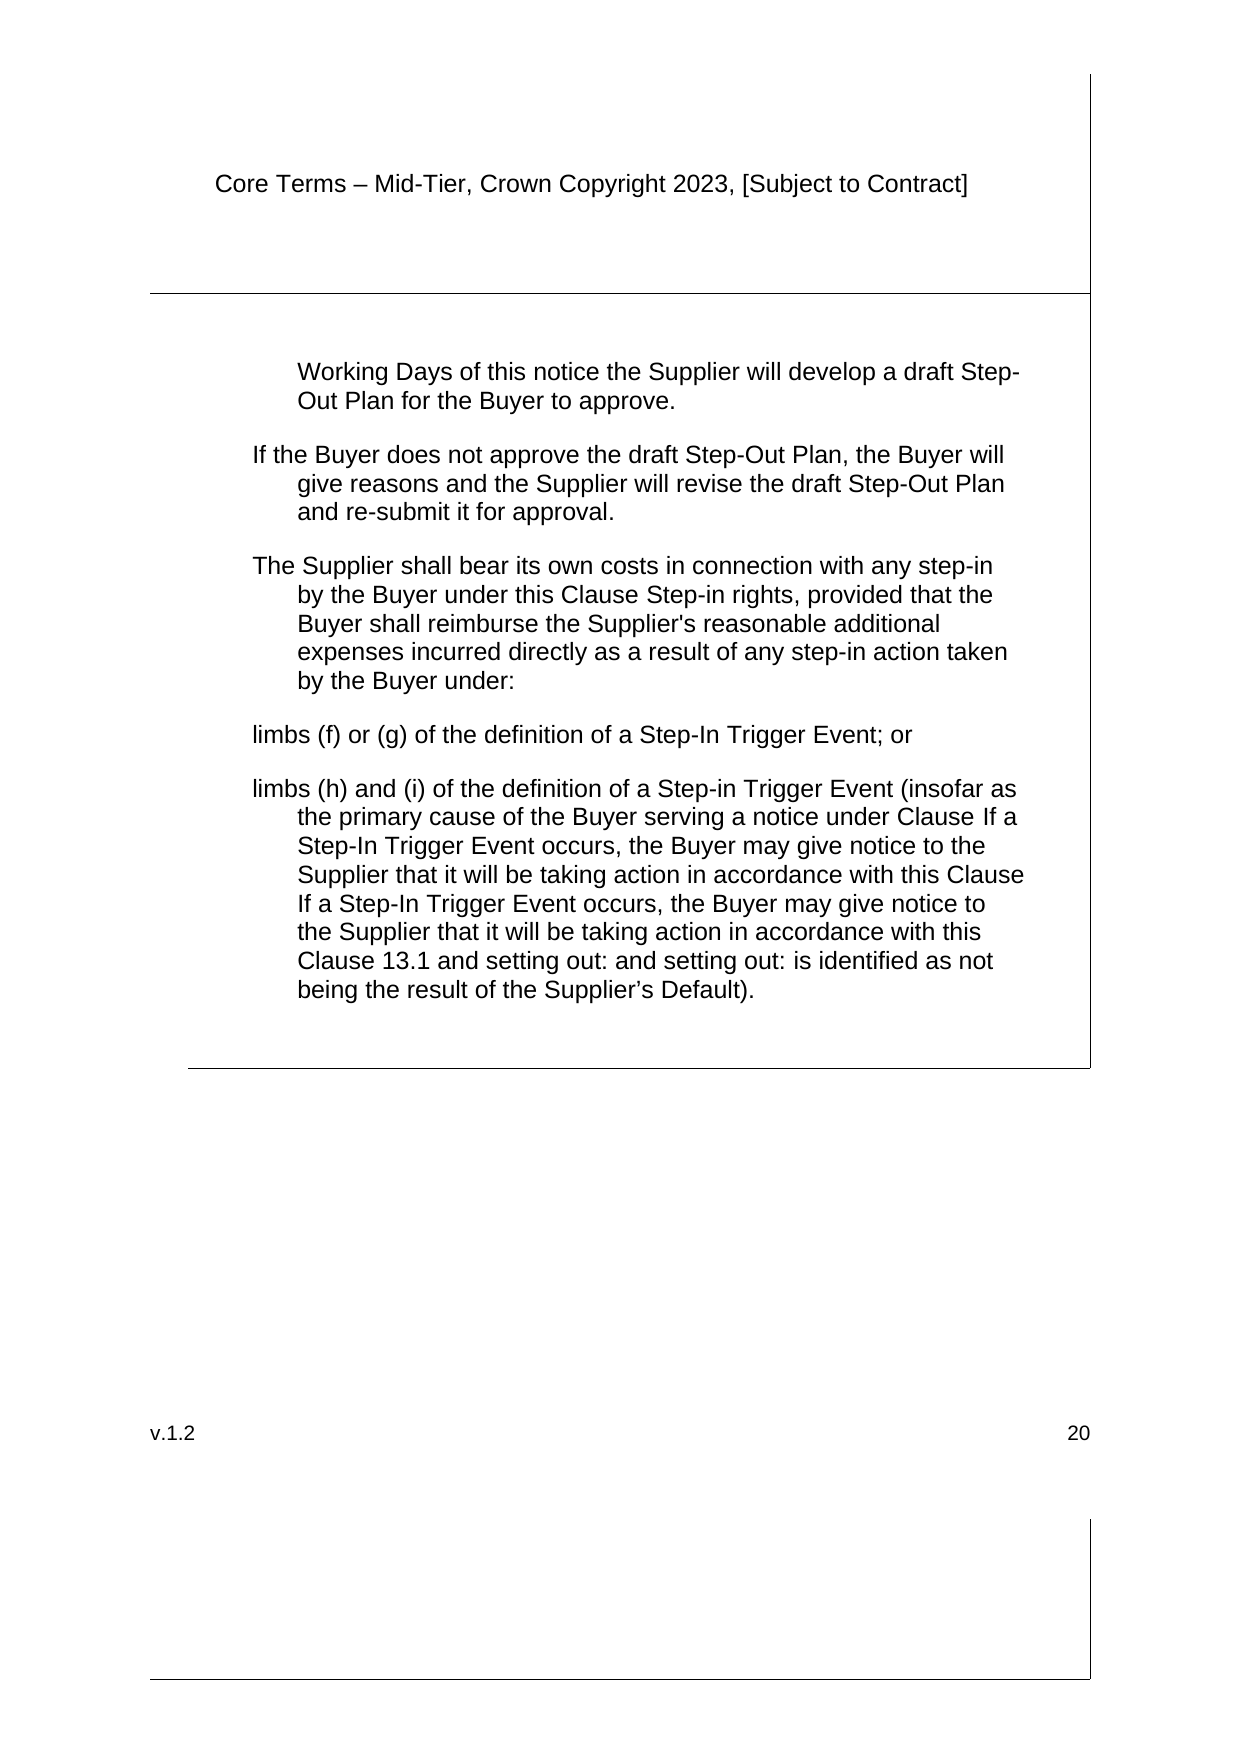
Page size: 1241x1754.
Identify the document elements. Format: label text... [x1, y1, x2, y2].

subtitle limbs (h) and (i) of the definition of a Step-in Trigger Event (insofar as the primary cause of the Buyer serving a notice under Clause 13.1 is identified as not being the result of the Supplier’s Default). [187, 709, 1090, 1068]
subtitle The Supplier shall bear its own costs in connection with any step-in by the Buyer under this Clause 13, provided that the Buyer shall reimburse the Supplier's reasonable additional expenses incurred directly as a result of any step-in action taken by the Buyer under: [187, 487, 1090, 655]
subtitle The Buyer will give notice to the Supplier before it ceases to exercise its rights under the Step-In Process and within twenty (20) Working Days of this notice the Supplier will develop a draft Step-Out Plan for the Buyer to approve. [187, 293, 1090, 375]
subtitle limbs (f) or (g) of the definition of a Step-In Trigger Event; or [187, 655, 1090, 709]
subtitle If the Buyer does not approve the draft Step-Out Plan, the Buyer will give reasons and the Supplier will revise the draft Step-Out Plan and re-submit it for approval. [187, 375, 1090, 487]
